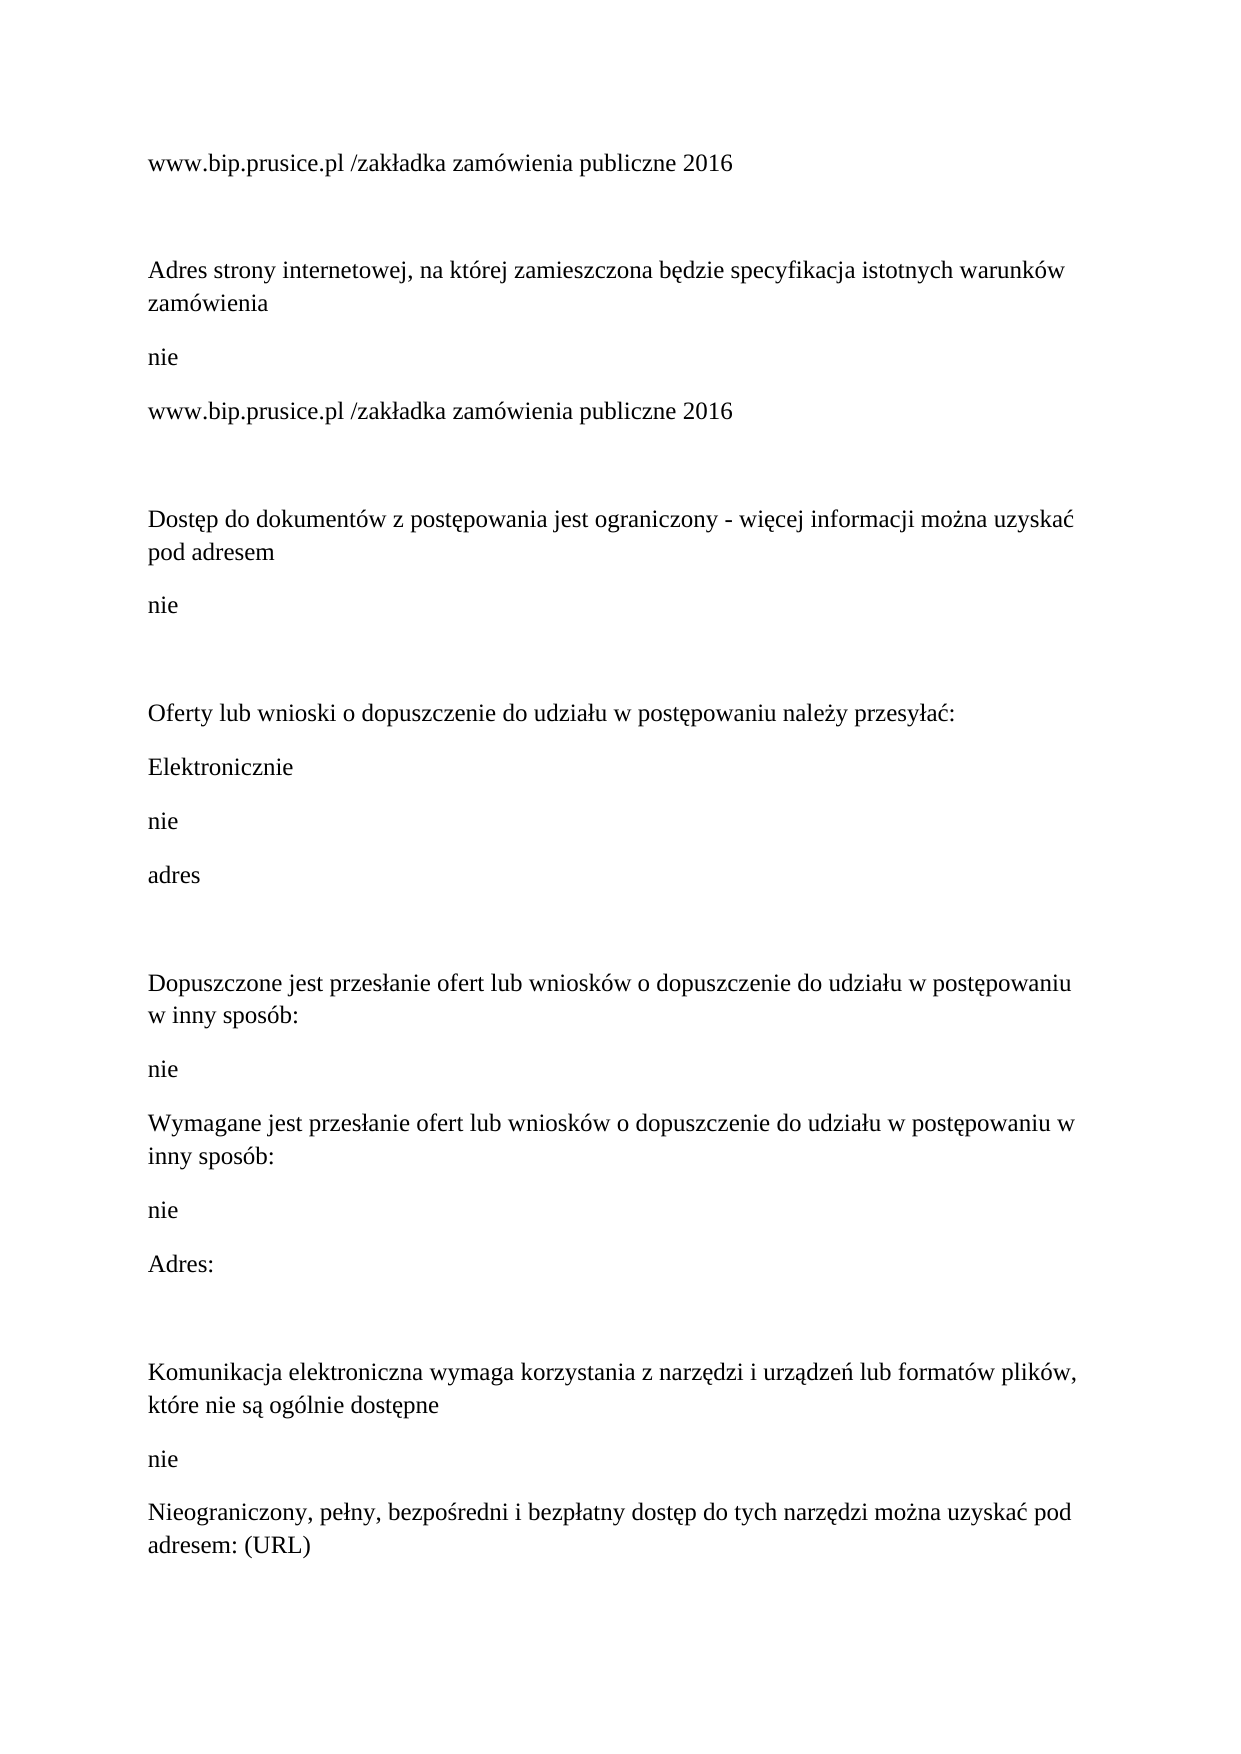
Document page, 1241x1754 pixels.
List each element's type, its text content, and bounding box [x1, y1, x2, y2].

text nie [148, 591, 1093, 619]
text nie [148, 1444, 1093, 1472]
text Dopuszczone jest przesłanie ofert lub wniosków o dopuszczenie do udziału w postępowaniu w inny sposób: [148, 968, 1093, 1029]
text adres [148, 860, 1093, 889]
text Wymagane jest przesłanie ofert lub wniosków o dopuszczenie do udziału w postępowaniu w inny sposób: [148, 1108, 1093, 1170]
text Komunikacja elektroniczna wymaga korzystania z narzędzi i urządzeń lub formatów plików, które nie są ogólnie dostępne [148, 1357, 1093, 1418]
text Adres: [148, 1249, 1093, 1278]
text www.bip.prusice.pl /zakładka zamówienia publiczne 2016 [148, 148, 1093, 176]
text nie [148, 1054, 1093, 1083]
text Elektronicznie [148, 752, 1093, 781]
text www.bip.prusice.pl /zakładka zamówienia publiczne 2016 [148, 396, 1093, 425]
text nie [148, 1195, 1093, 1224]
text Nieograniczony, pełny, bezpośredni i bezpłatny dostęp do tych narzędzi można uzyskać pod adresem: (URL) [148, 1497, 1093, 1559]
text Adres strony internetowej, na której zamieszczona będzie specyfikacja istotnych warunków zamówienia [148, 255, 1093, 317]
text nie [148, 342, 1093, 371]
text Dostęp do dokumentów z postępowania jest ograniczony - więcej informacji można uzyskać pod adresem [148, 504, 1093, 566]
text Oferty lub wnioski o dopuszczenie do udziału w postępowaniu należy przesyłać: [148, 698, 1093, 727]
text nie [148, 806, 1093, 835]
